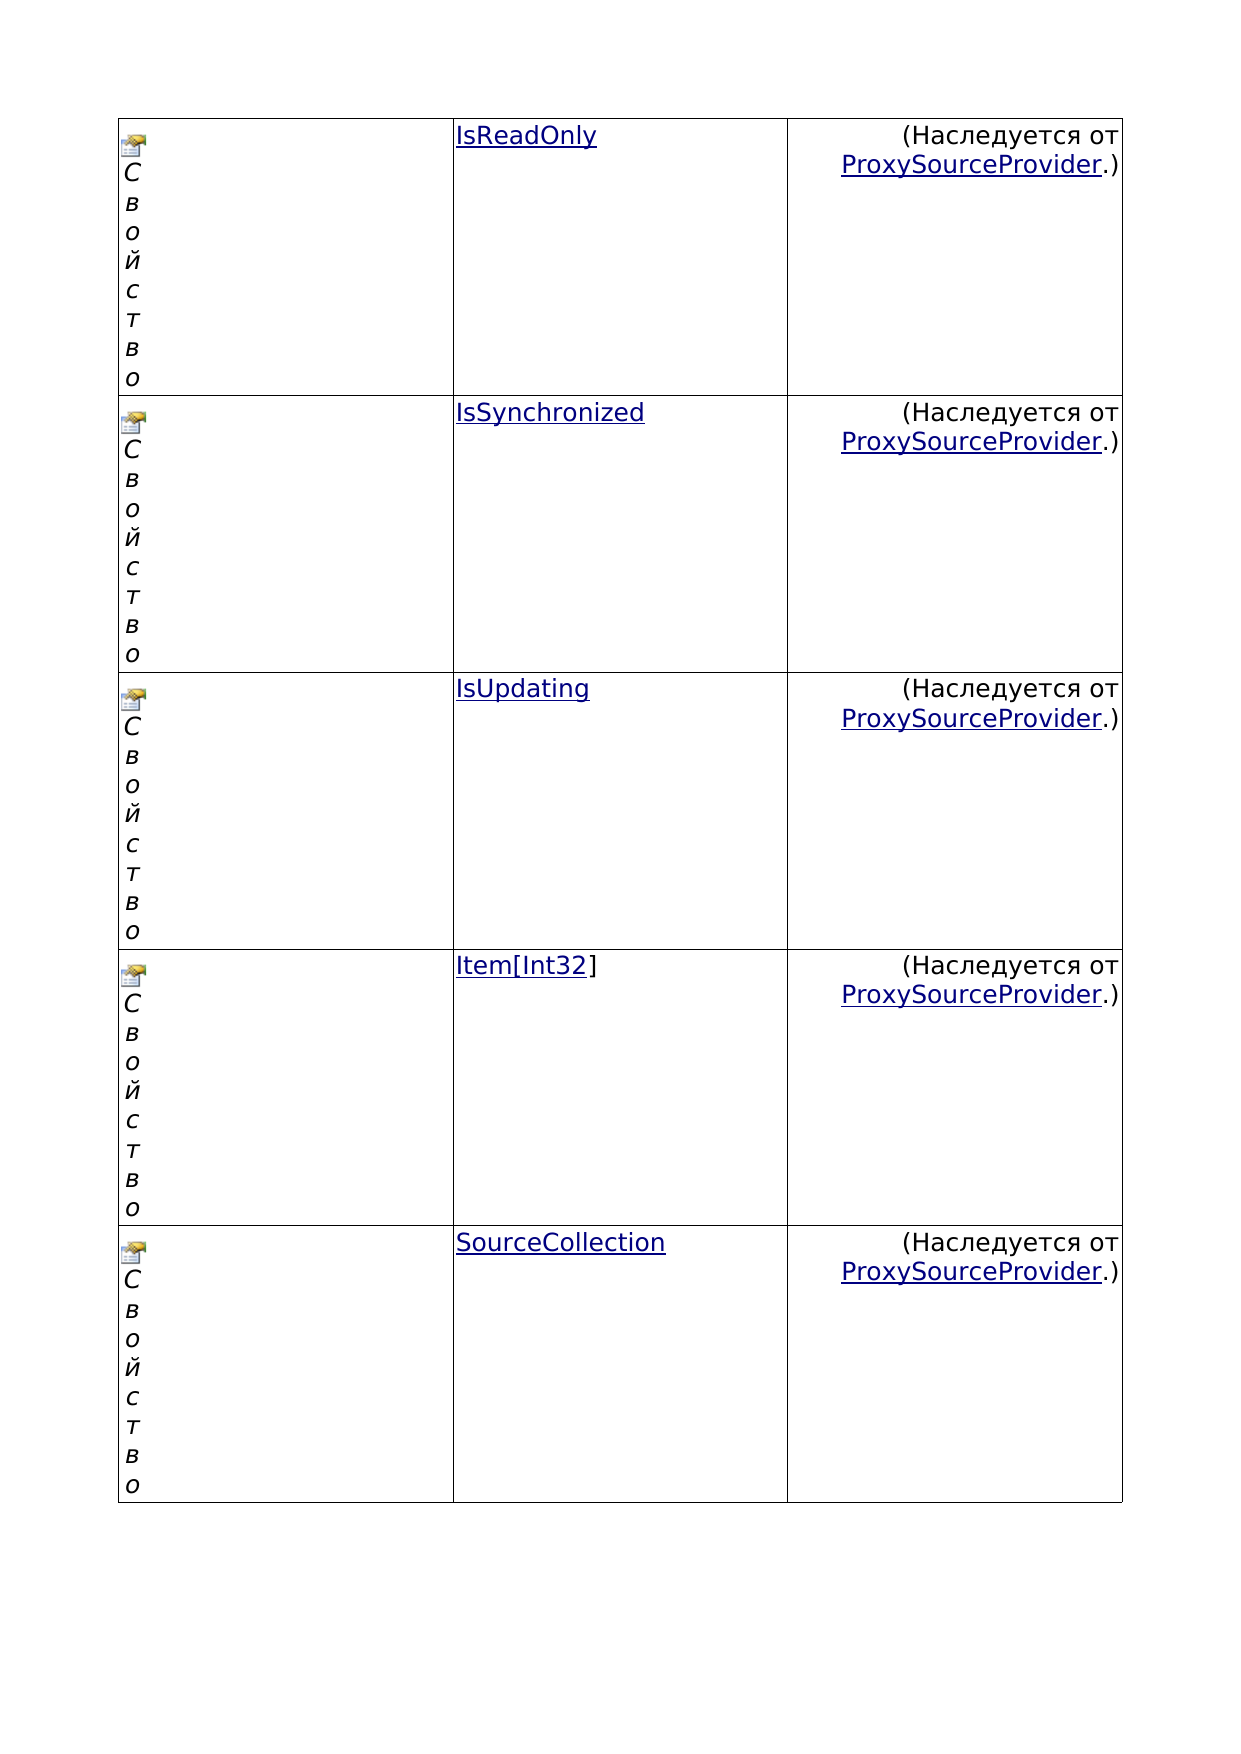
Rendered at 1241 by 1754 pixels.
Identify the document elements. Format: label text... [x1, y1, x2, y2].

table_cell (Наследуется от ProxySourceProvider.) [788, 396, 1122, 672]
picture [121, 1240, 147, 1266]
table_cell Item[Int32] [454, 950, 787, 1225]
table_cell (Наследуется от ProxySourceProvider.) [788, 673, 1122, 948]
table_cell [119, 673, 453, 948]
table_cell [119, 396, 453, 672]
table_cell (Наследуется от ProxySourceProvider.) [788, 119, 1122, 395]
table_cell (Наследуется от ProxySourceProvider.) [788, 950, 1122, 1225]
picture [121, 963, 147, 989]
table_cell (Наследуется от ProxySourceProvider.) [788, 1226, 1122, 1502]
table_cell SourceCollection [454, 1226, 787, 1502]
table_cell [119, 119, 453, 395]
table_cell [119, 950, 453, 1225]
picture [121, 410, 147, 436]
picture [121, 133, 147, 159]
table_cell IsUpdating [454, 673, 787, 948]
picture [121, 687, 147, 713]
table_cell IsReadOnly [454, 119, 787, 395]
table_cell [119, 1226, 453, 1502]
table_cell IsSynchronized [454, 396, 787, 672]
